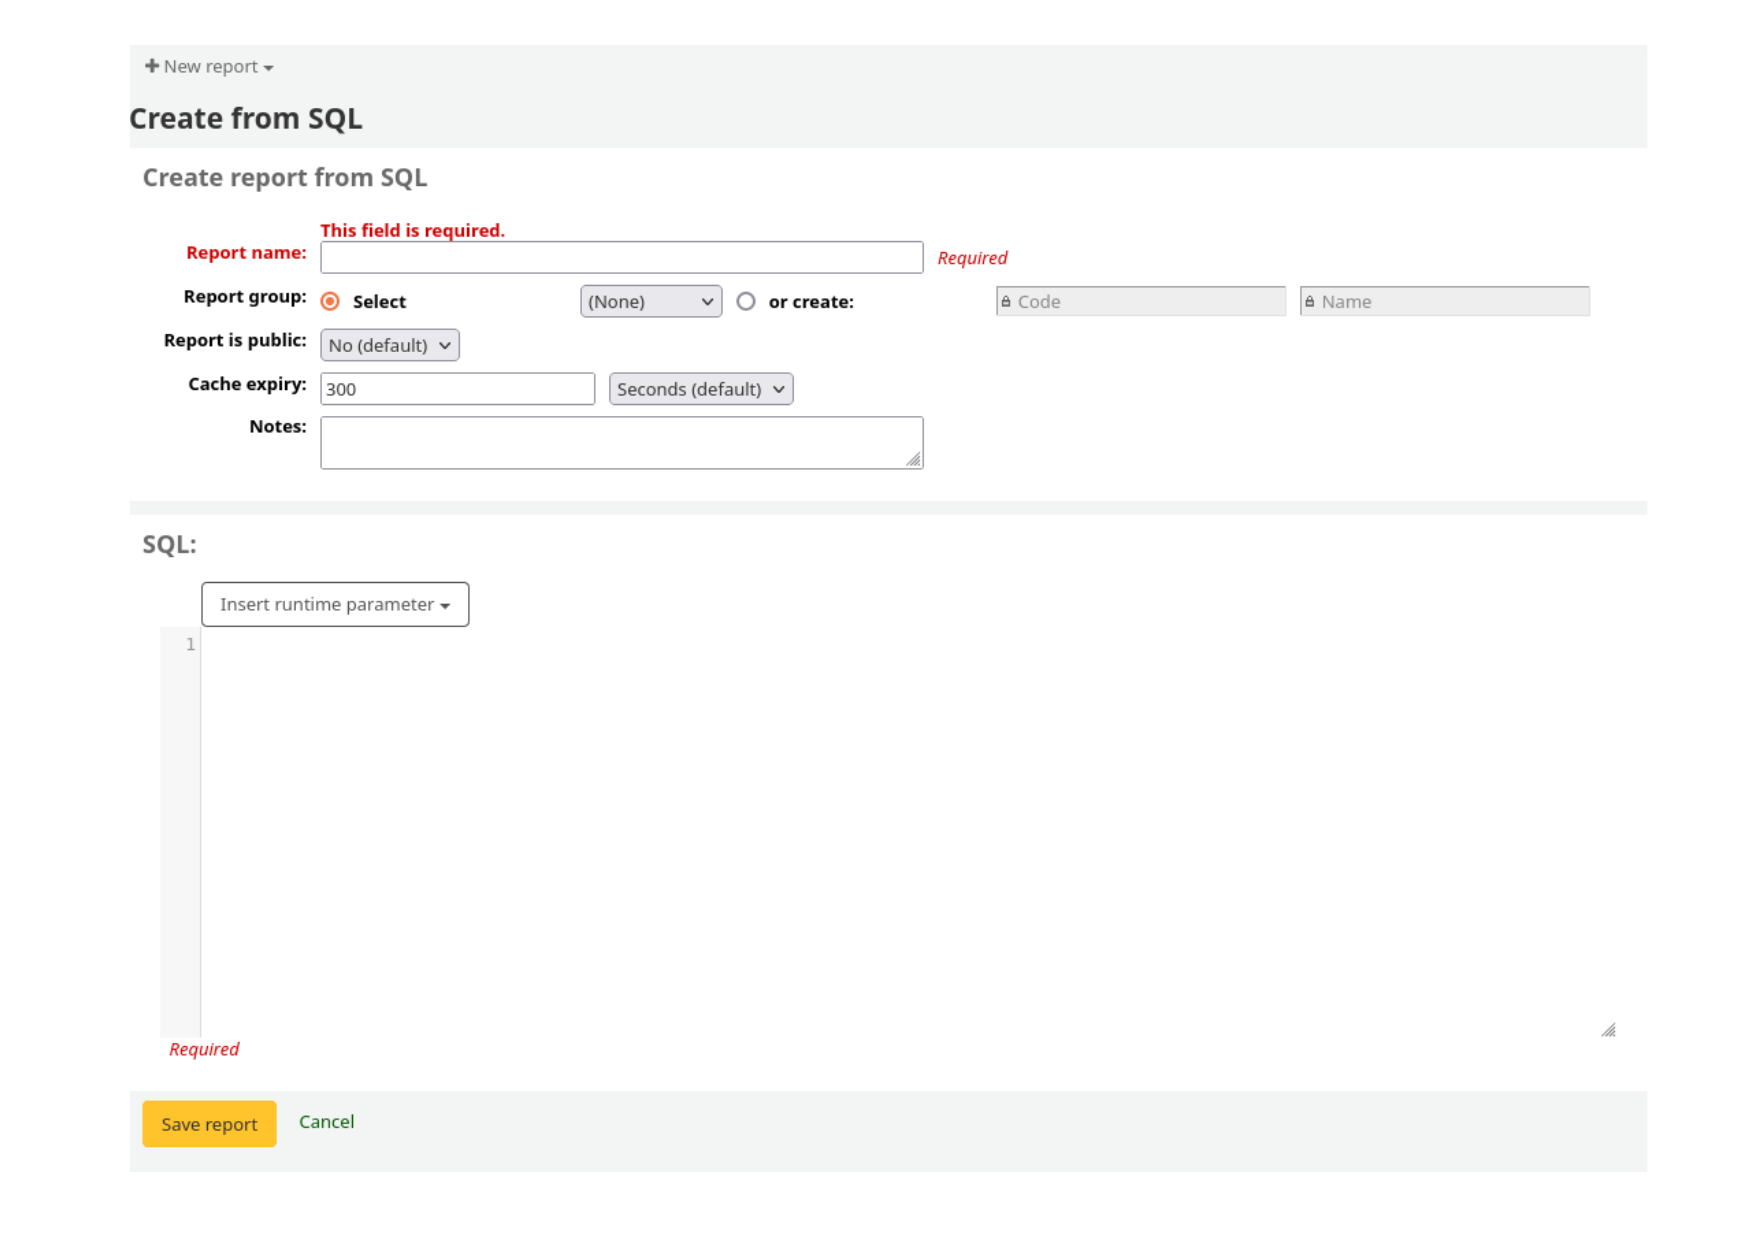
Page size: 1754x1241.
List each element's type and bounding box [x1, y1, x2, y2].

picture [129, 45, 1648, 1172]
